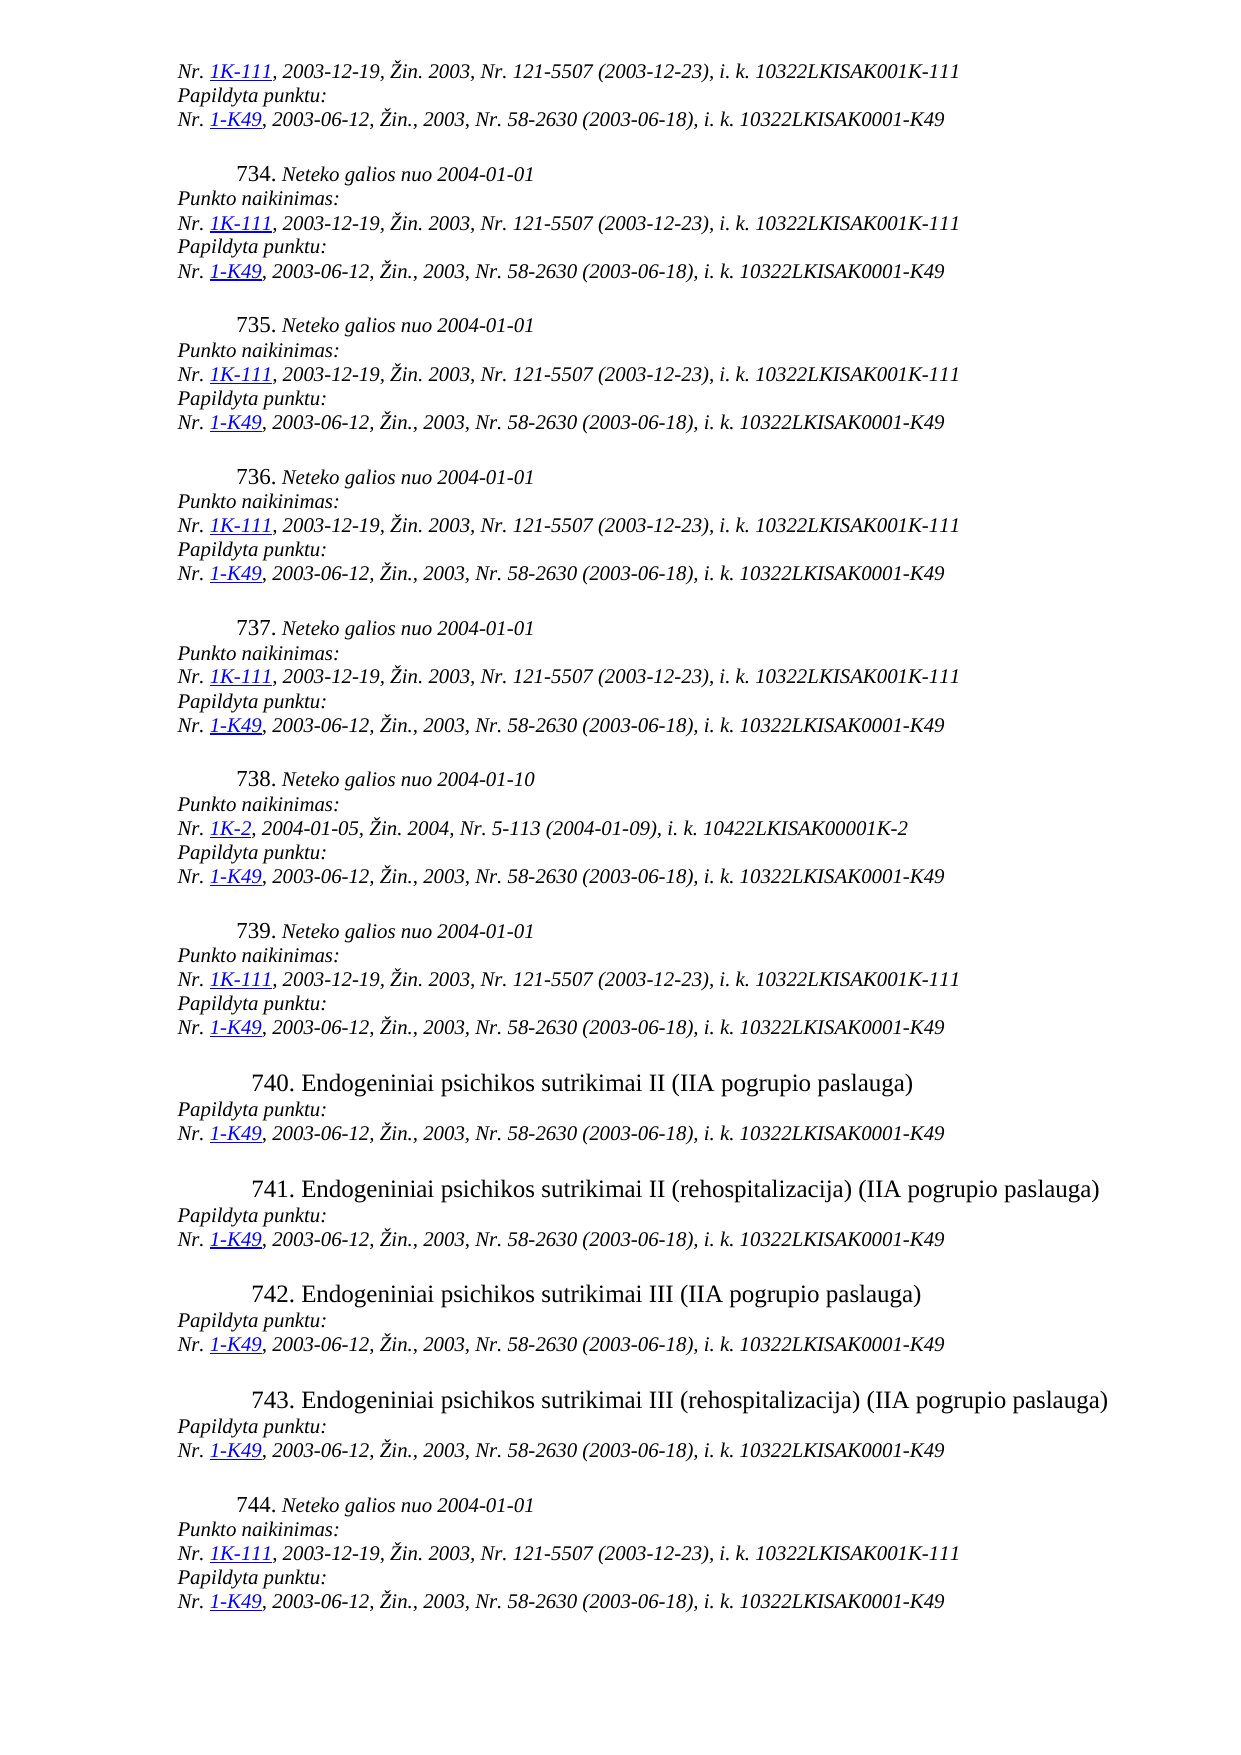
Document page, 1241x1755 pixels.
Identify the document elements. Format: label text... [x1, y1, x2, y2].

text Papildyta punktu: [177, 1565, 1181, 1589]
text Papildyta punktu: [177, 1202, 1181, 1227]
text Papildyta punktu: [177, 537, 1181, 561]
text Papildyta punktu: [177, 688, 1181, 713]
text Nr. 1-K49, 2003-06-12, Žin., 2003, Nr. 58-2630 (2003-06-18), i. k. 10322LKISAK0001-K49 [177, 864, 1181, 888]
text 737. Neteko galios nuo 2004-01-01 [177, 614, 1181, 640]
text 741. Endogeniniai psichikos sutrikimai II (rehospitalizacija) (IIA pogrupio paslauga) [177, 1174, 1181, 1202]
text Punkto naikinimas: [177, 186, 1181, 210]
text 735. Neteko galios nuo 2004-01-01 [177, 311, 1181, 338]
text Nr. 1K-111, 2003-12-19, Žin. 2003, Nr. 121-5507 (2003-12-23), i. k. 10322LKISAK001K-111 [177, 1541, 1181, 1565]
text Papildyta punktu: [177, 840, 1181, 864]
text Nr. 1-K49, 2003-06-12, Žin., 2003, Nr. 58-2630 (2003-06-18), i. k. 10322LKISAK0001-K49 [177, 1015, 1181, 1039]
text 739. Neteko galios nuo 2004-01-01 [177, 917, 1181, 943]
text Nr. 1-K49, 2003-06-12, Žin., 2003, Nr. 58-2630 (2003-06-18), i. k. 10322LKISAK0001-K49 [177, 1121, 1181, 1145]
text Papildyta punktu: [177, 83, 1181, 107]
text Punkto naikinimas: [177, 640, 1181, 664]
text 743. Endogeniniai psichikos sutrikimai III (rehospitalizacija) (IIA pogrupio paslauga) [177, 1385, 1181, 1414]
text 740. Endogeniniai psichikos sutrikimai II (IIA pogrupio paslauga) [177, 1068, 1181, 1097]
text 742. Endogeniniai psichikos sutrikimai III (IIA pogrupio paslauga) [177, 1279, 1181, 1308]
text Nr. 1K-111, 2003-12-19, Žin. 2003, Nr. 121-5507 (2003-12-23), i. k. 10322LKISAK001K-111 [177, 362, 1181, 386]
text Nr. 1-K49, 2003-06-12, Žin., 2003, Nr. 58-2630 (2003-06-18), i. k. 10322LKISAK0001-K49 [177, 1438, 1181, 1462]
text Nr. 1-K49, 2003-06-12, Žin., 2003, Nr. 58-2630 (2003-06-18), i. k. 10322LKISAK0001-K49 [177, 713, 1181, 737]
text Papildyta punktu: [177, 991, 1181, 1015]
text Punkto naikinimas: [177, 489, 1181, 513]
text Nr. 1-K49, 2003-06-12, Žin., 2003, Nr. 58-2630 (2003-06-18), i. k. 10322LKISAK0001-K49 [177, 410, 1181, 434]
text Nr. 1K-111, 2003-12-19, Žin. 2003, Nr. 121-5507 (2003-12-23), i. k. 10322LKISAK001K-111 [177, 59, 1181, 83]
text Nr. 1-K49, 2003-06-12, Žin., 2003, Nr. 58-2630 (2003-06-18), i. k. 10322LKISAK0001-K49 [177, 107, 1181, 131]
text 744. Neteko galios nuo 2004-01-01 [177, 1491, 1181, 1517]
text Punkto naikinimas: [177, 792, 1181, 816]
text Papildyta punktu: [177, 1097, 1181, 1121]
text Papildyta punktu: [177, 1414, 1181, 1438]
text Nr. 1-K49, 2003-06-12, Žin., 2003, Nr. 58-2630 (2003-06-18), i. k. 10322LKISAK0001-K49 [177, 561, 1181, 585]
text 734. Neteko galios nuo 2004-01-01 [177, 160, 1181, 186]
text Nr. 1K-111, 2003-12-19, Žin. 2003, Nr. 121-5507 (2003-12-23), i. k. 10322LKISAK001K-111 [177, 664, 1181, 688]
text Nr. 1-K49, 2003-06-12, Žin., 2003, Nr. 58-2630 (2003-06-18), i. k. 10322LKISAK0001-K49 [177, 1227, 1181, 1251]
text Punkto naikinimas: [177, 338, 1181, 362]
text Punkto naikinimas: [177, 1517, 1181, 1541]
text Nr. 1-K49, 2003-06-12, Žin., 2003, Nr. 58-2630 (2003-06-18), i. k. 10322LKISAK0001-K49 [177, 258, 1181, 283]
text Papildyta punktu: [177, 234, 1181, 258]
text Punkto naikinimas: [177, 943, 1181, 967]
text Nr. 1K-111, 2003-12-19, Žin. 2003, Nr. 121-5507 (2003-12-23), i. k. 10322LKISAK001K-111 [177, 513, 1181, 537]
text Nr. 1K-2, 2004-01-05, Žin. 2004, Nr. 5-113 (2004-01-09), i. k. 10422LKISAK00001K-2 [177, 816, 1181, 840]
text 738. Neteko galios nuo 2004-01-10 [177, 765, 1181, 792]
text Nr. 1K-111, 2003-12-19, Žin. 2003, Nr. 121-5507 (2003-12-23), i. k. 10322LKISAK001K-111 [177, 210, 1181, 234]
text Nr. 1K-111, 2003-12-19, Žin. 2003, Nr. 121-5507 (2003-12-23), i. k. 10322LKISAK001K-111 [177, 967, 1181, 991]
text Nr. 1-K49, 2003-06-12, Žin., 2003, Nr. 58-2630 (2003-06-18), i. k. 10322LKISAK0001-K49 [177, 1589, 1181, 1613]
text Nr. 1-K49, 2003-06-12, Žin., 2003, Nr. 58-2630 (2003-06-18), i. k. 10322LKISAK0001-K49 [177, 1332, 1181, 1356]
text Papildyta punktu: [177, 386, 1181, 410]
text Papildyta punktu: [177, 1308, 1181, 1332]
text 736. Neteko galios nuo 2004-01-01 [177, 463, 1181, 489]
